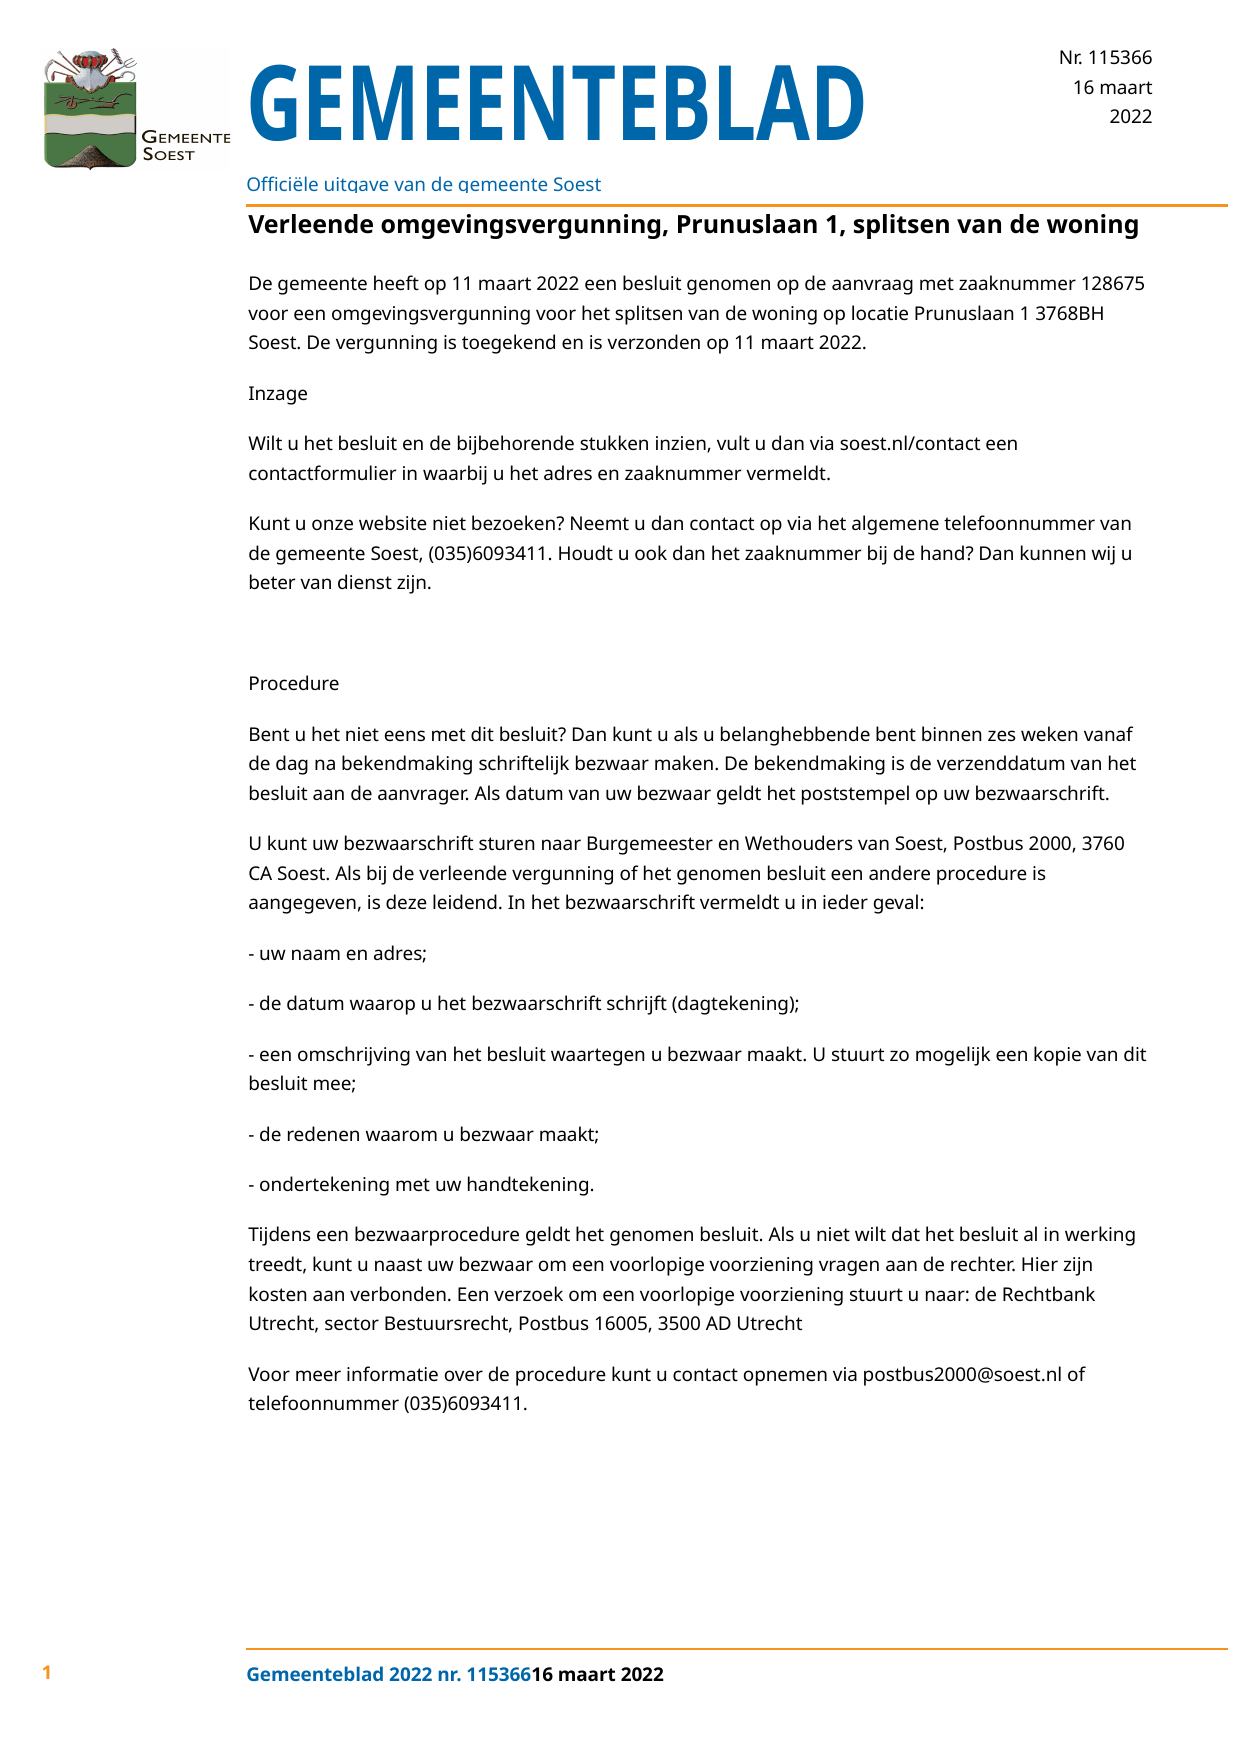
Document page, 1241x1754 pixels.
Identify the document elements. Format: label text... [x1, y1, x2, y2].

text - ondertekening met uw handtekening. [248, 1171, 1152, 1197]
picture [41, 47, 231, 172]
text - uw naam en adres; [248, 940, 1152, 966]
text Bent u het niet eens met dit besluit? Dan kunt u als u belanghebbende bent binnen zes weken vanaf de dag na bekendmaking schriftelijk bezwaar maken. De bekendmaking is de verzenddatum van het besluit aan de aanvrager. Als datum van uw bezwaar geldt het poststempel op uw bezwaarschrift. [248, 721, 1152, 806]
text Kunt u onze website niet bezoeken? Neemt u dan contact op via het algemene telefoonnummer van de gemeente Soest, (035)6093411. Houdt u ook dan het zaaknummer bij de hand? Dan kunnen wij u beter van dienst zijn. [248, 510, 1152, 595]
text Inzage [248, 380, 1152, 406]
text Tijdens een bezwaarprocedure geldt het genomen besluit. Als u niet wilt dat het besluit al in werking treedt, kunt u naast uw bezwaar om een voorlopige voorziening vragen aan de rechter. Hier zijn kosten aan verbonden. Een verzoek om een voorlopige voorziening stuurt u naar: de Rechtbank Utrecht, sector Bestuursrecht, Postbus 16005, 3500 AD Utrecht [248, 1222, 1152, 1336]
text - een omschrijving van het besluit waartegen u bezwaar maakt. U stuurt zo mogelijk een kopie van dit besluit mee; [248, 1041, 1152, 1096]
text De gemeente heeft op 11 maart 2022 een besluit genomen op de aanvraag met zaaknummer 128675 voor een omgevingsvergunning voor het splitsen van de woning op locatie Prunuslaan 1 3768BH Soest. De vergunning is toegekend en is verzonden op 11 maart 2022. [248, 270, 1152, 355]
text - de redenen waarom u bezwaar maakt; [248, 1121, 1152, 1146]
text - de datum waarop u het bezwaarschrift schrijft (dagtekening); [248, 990, 1152, 1016]
text Wilt u het besluit en de bijbehorende stukken inzien, vult u dan via soest.nl/contact een contactformulier in waarbij u het adres en zaaknummer vermeldt. [248, 430, 1152, 486]
text Procedure [248, 670, 1152, 696]
text U kunt uw bezwaarschrift sturen naar Burgemeester en Wethouders van Soest, Postbus 2000, 3760 CA Soest. Als bij de verleende vergunning of het genomen besluit een andere procedure is aangegeven, is deze leidend. In het bezwaarschrift vermeldt u in ieder geval: [248, 830, 1152, 915]
text Verleende omgevingsvergunning, Prunuslaan 1, splitsen van de woning [248, 207, 1152, 241]
text Voor meer informatie over de procedure kunt u contact opnemen via postbus2000@soest.nl of telefoonnummer (035)6093411. [248, 1361, 1152, 1416]
